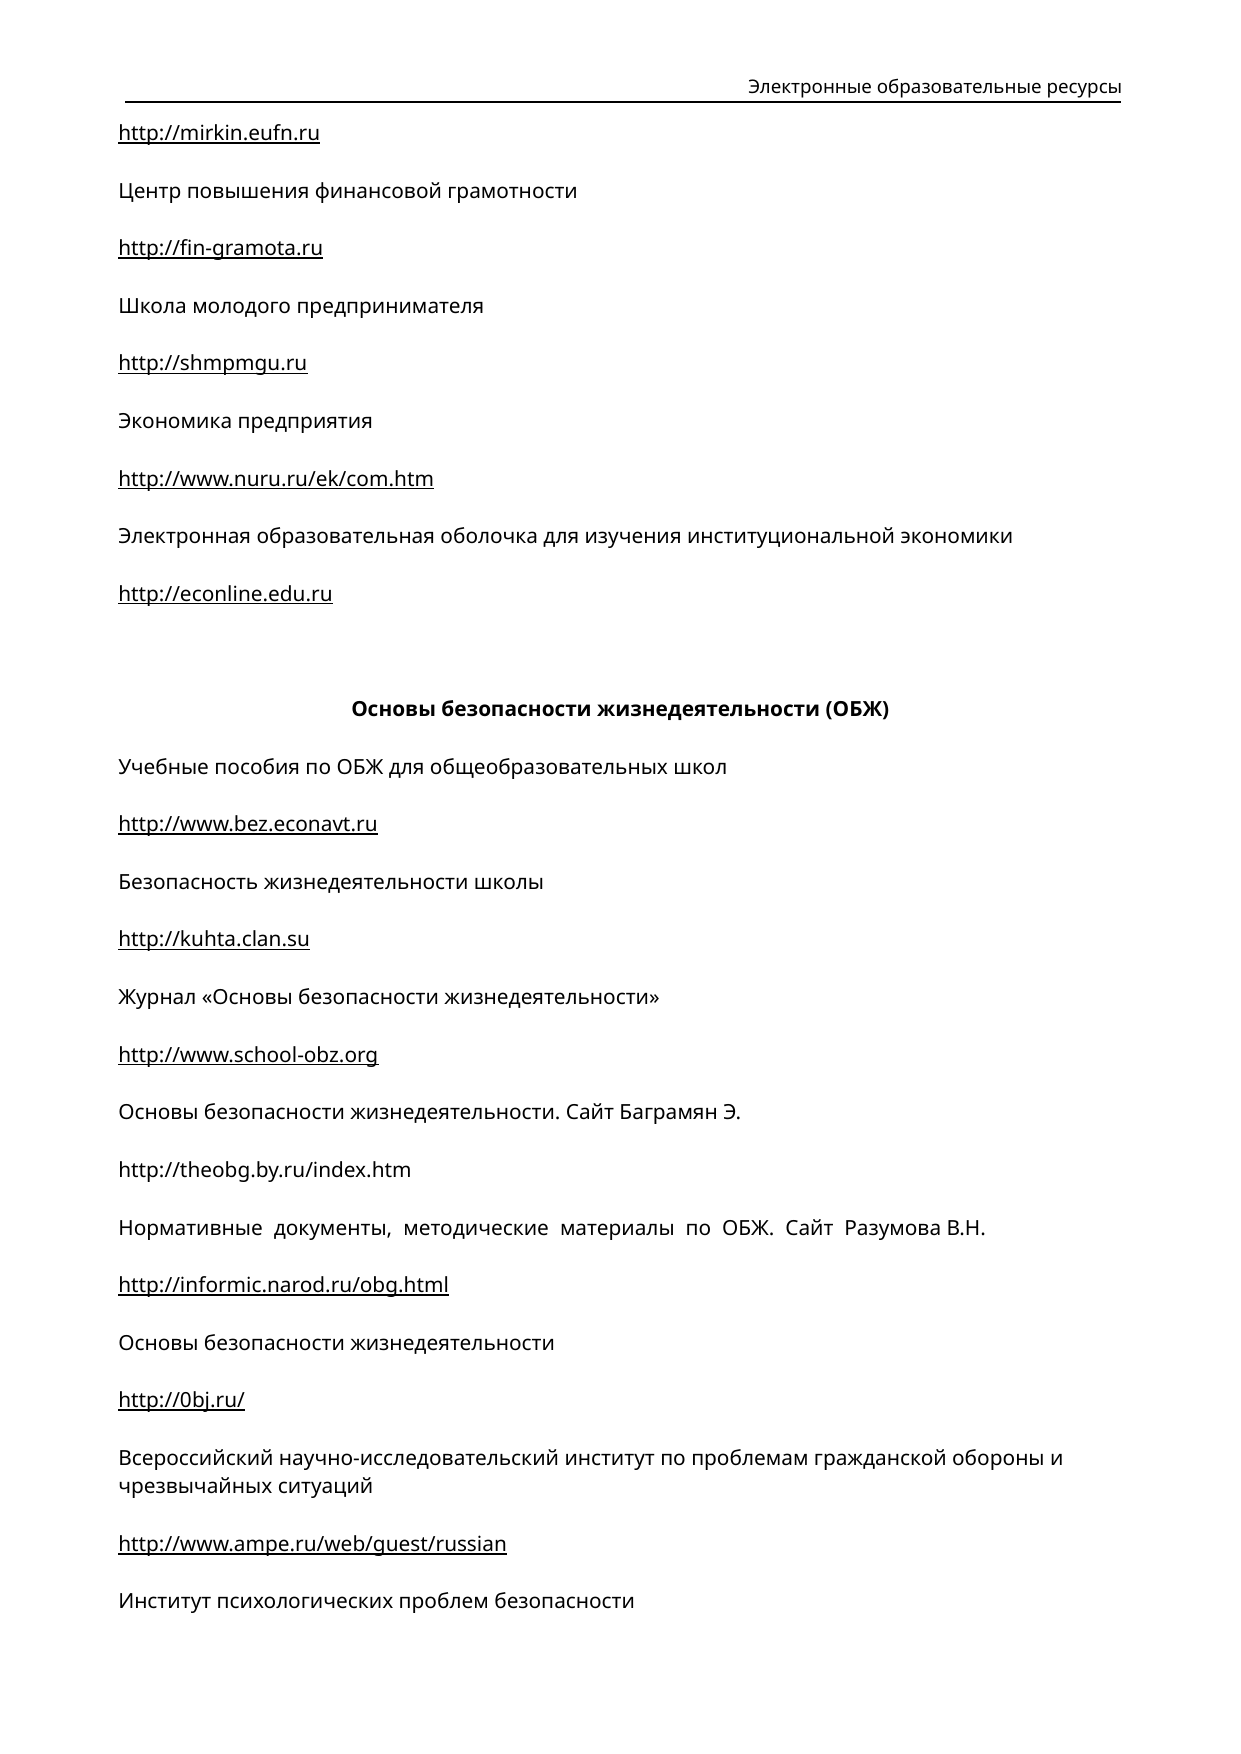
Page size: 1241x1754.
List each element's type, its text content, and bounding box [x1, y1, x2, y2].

text Электронная образовательная оболочка для изучения институциональной экономики [118, 521, 1122, 550]
text http://econline.edu.ru [118, 579, 1122, 607]
text Институт психологических проблем безопасности [118, 1587, 1122, 1615]
text Безопасность жизнедеятельности школы [118, 867, 1122, 895]
text Экономика предприятия [118, 406, 1122, 434]
text http://kuhta.clan.su [118, 924, 1122, 953]
text http://www.bez.econavt.ru [118, 809, 1122, 838]
text http://mirkin.eufn.ru [118, 118, 1122, 147]
text Основы безопасности жизнедеятельности (ОБЖ) [118, 694, 1122, 723]
text http://www.ampe.ru/web/guest/russian [118, 1529, 1122, 1557]
text http://informic.narod.ru/obg.html [118, 1270, 1122, 1299]
text http://theobg.by.ru/index.htm [118, 1155, 1122, 1183]
text Всероссийский научно-исследовательский институт по проблемам гражданской обороны и чрезвычайных ситуаций [118, 1443, 1122, 1500]
text http://www.nuru.ru/ek/com.htm [118, 464, 1122, 492]
text Центр повышения финансовой грамотности [118, 176, 1122, 204]
text http://www.school-obz.org [118, 1040, 1122, 1068]
text Журнал «Основы безопасности жизнедеятельности» [118, 982, 1122, 1011]
text http://fin-gramota.ru [118, 233, 1122, 262]
text http://shmpmgu.ru [118, 348, 1122, 377]
text Школа молодого предпринимателя [118, 291, 1122, 319]
text http://0bj.ru/ [118, 1385, 1122, 1414]
text Основы безопасности жизнедеятельности [118, 1328, 1122, 1356]
text Основы безопасности жизнедеятельности. Сайт Баграмян Э. [118, 1097, 1122, 1126]
text Нормативные документы, методические материалы по ОБЖ. Сайт Разумова В.Н. [118, 1213, 1122, 1241]
text Учебные пособия по ОБЖ для общеобразовательных школ [118, 752, 1122, 780]
